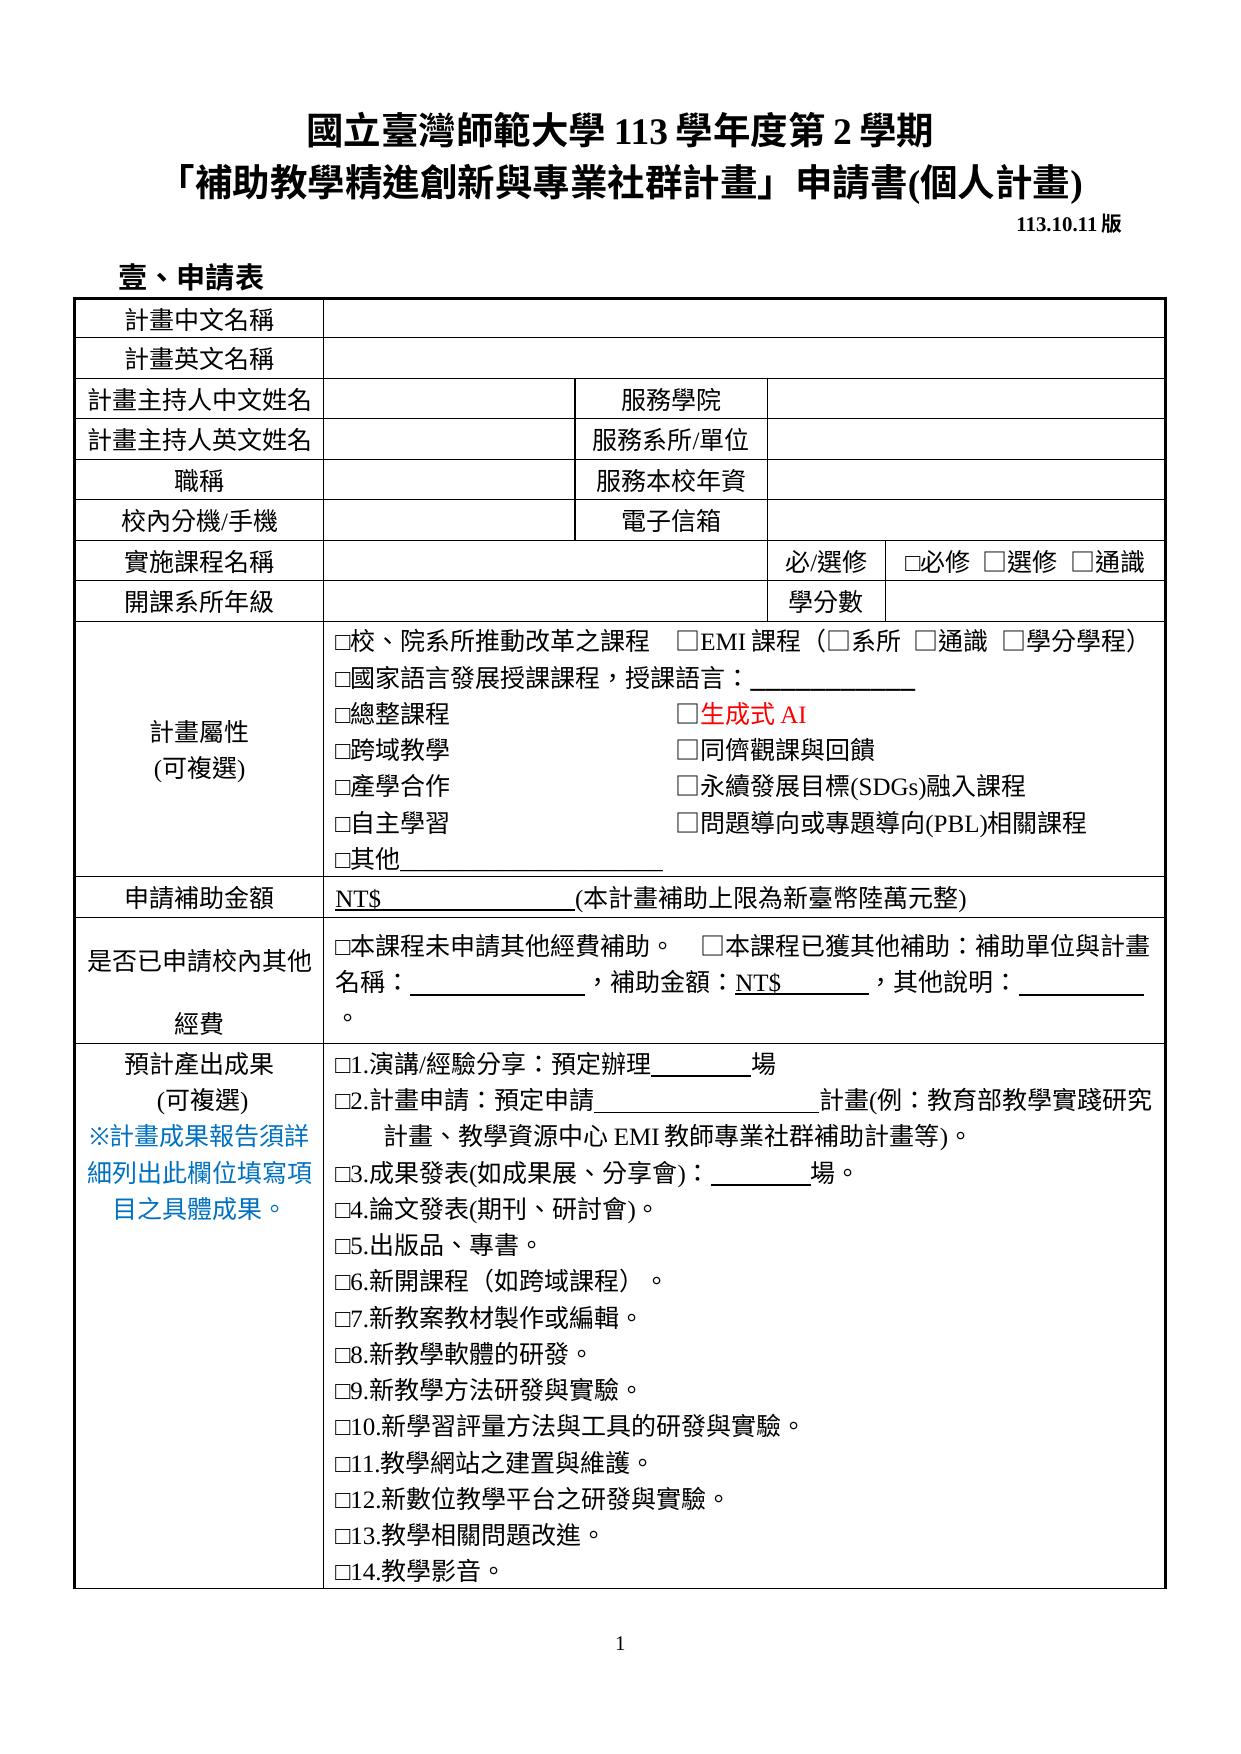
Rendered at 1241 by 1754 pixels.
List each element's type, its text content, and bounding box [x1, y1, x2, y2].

table_cell [324, 500, 574, 540]
table_cell [886, 581, 1164, 621]
text 「補助教學精進創新與專業社群計畫」申請書(個人計畫) [118, 155, 1122, 207]
table_cell 開課系所年級 [76, 581, 323, 621]
table_cell 計畫屬性 (可複選) [76, 622, 323, 876]
table_cell 服務本校年資 [576, 460, 767, 499]
table_cell 必/選修 [768, 541, 885, 580]
table_cell 計畫英文名稱 [76, 338, 323, 378]
table_cell 服務學院 [576, 379, 767, 418]
text 113.10.11版 [118, 207, 1122, 237]
table_cell 服務系所/單位 [576, 419, 767, 459]
table_cell 計畫主持人英文姓名 [76, 419, 323, 459]
table_cell □1.演講/經驗分享：預定辦理 場 □2.計畫申請：預定申請 計畫(例：教育部教學實踐研究計畫、教學資源中心EMI教師專業社群補助計畫等)。 □3.成果發表(如成果展、分享會)： 場。 □4.論文發表(期刊、研討會)。 □5.出版品、專書。 □6.新開課程（如跨域課程）。 □7.新教案教材製作或編輯。 □8.新教學軟體的研發。 □9.新教學方法研發與實驗。 □10.新學習評量方法與工具的研發與實驗。 □11.教學網站之建置與維護。 □12.新數位教學平台之研發與實驗。 □13.教學相關問題改進。 □14.教學影音。 [324, 1044, 1164, 1588]
table_cell 電子信箱 [576, 500, 767, 540]
text 國立臺灣師範大學113學年度第2學期 [118, 103, 1122, 155]
table_cell [768, 460, 1164, 499]
table_cell □校、院系所推動改革之課程 □EMI課程（□系所 □通識 □學分學程） □國家語言發展授課課程，授課語言：___________ □總整課程 □生成式AI □跨域教學 □同儕觀課與回饋 □產學合作 □永續發展目標(SDGs)融入課程 □自主學習 □問題導向或專題導向(PBL)相關課程 □其他_____________________ [324, 622, 1164, 876]
table_cell [768, 419, 1164, 459]
table_cell [324, 338, 1164, 378]
table_cell 申請補助金額 [76, 877, 323, 917]
table_header [324, 300, 1164, 337]
table_cell [324, 541, 767, 580]
table_cell [324, 379, 574, 418]
table_cell □必修 □選修 □通識 [886, 541, 1164, 580]
text 壹、申請表 [118, 254, 1122, 297]
table_cell [768, 379, 1164, 418]
table_cell 職稱 [76, 460, 323, 499]
table_cell NT$ (本計畫補助上限為新臺幣陸萬元整) [324, 877, 1164, 917]
table_header 計畫中文名稱 [76, 300, 323, 337]
table_cell 實施課程名稱 [76, 541, 323, 580]
table_cell [324, 460, 574, 499]
table_cell 是否已申請校內其他經費 [76, 918, 323, 1043]
table_cell 計畫主持人中文姓名 [76, 379, 323, 418]
table_cell [324, 419, 574, 459]
table_cell 校內分機/手機 [76, 500, 323, 540]
table_cell 預計產出成果 (可複選) ※計畫成果報告須詳細列出此欄位填寫項目之具體成果。 [76, 1044, 323, 1588]
table_cell 學分數 [768, 581, 885, 621]
table_cell [768, 500, 1164, 540]
table_cell □本課程未申請其他經費補助。 □本課程已獲其他補助：補助單位與計畫名稱： ，補助金額：NT$ ，其他說明： 。 [324, 918, 1164, 1043]
table_cell [324, 581, 767, 621]
